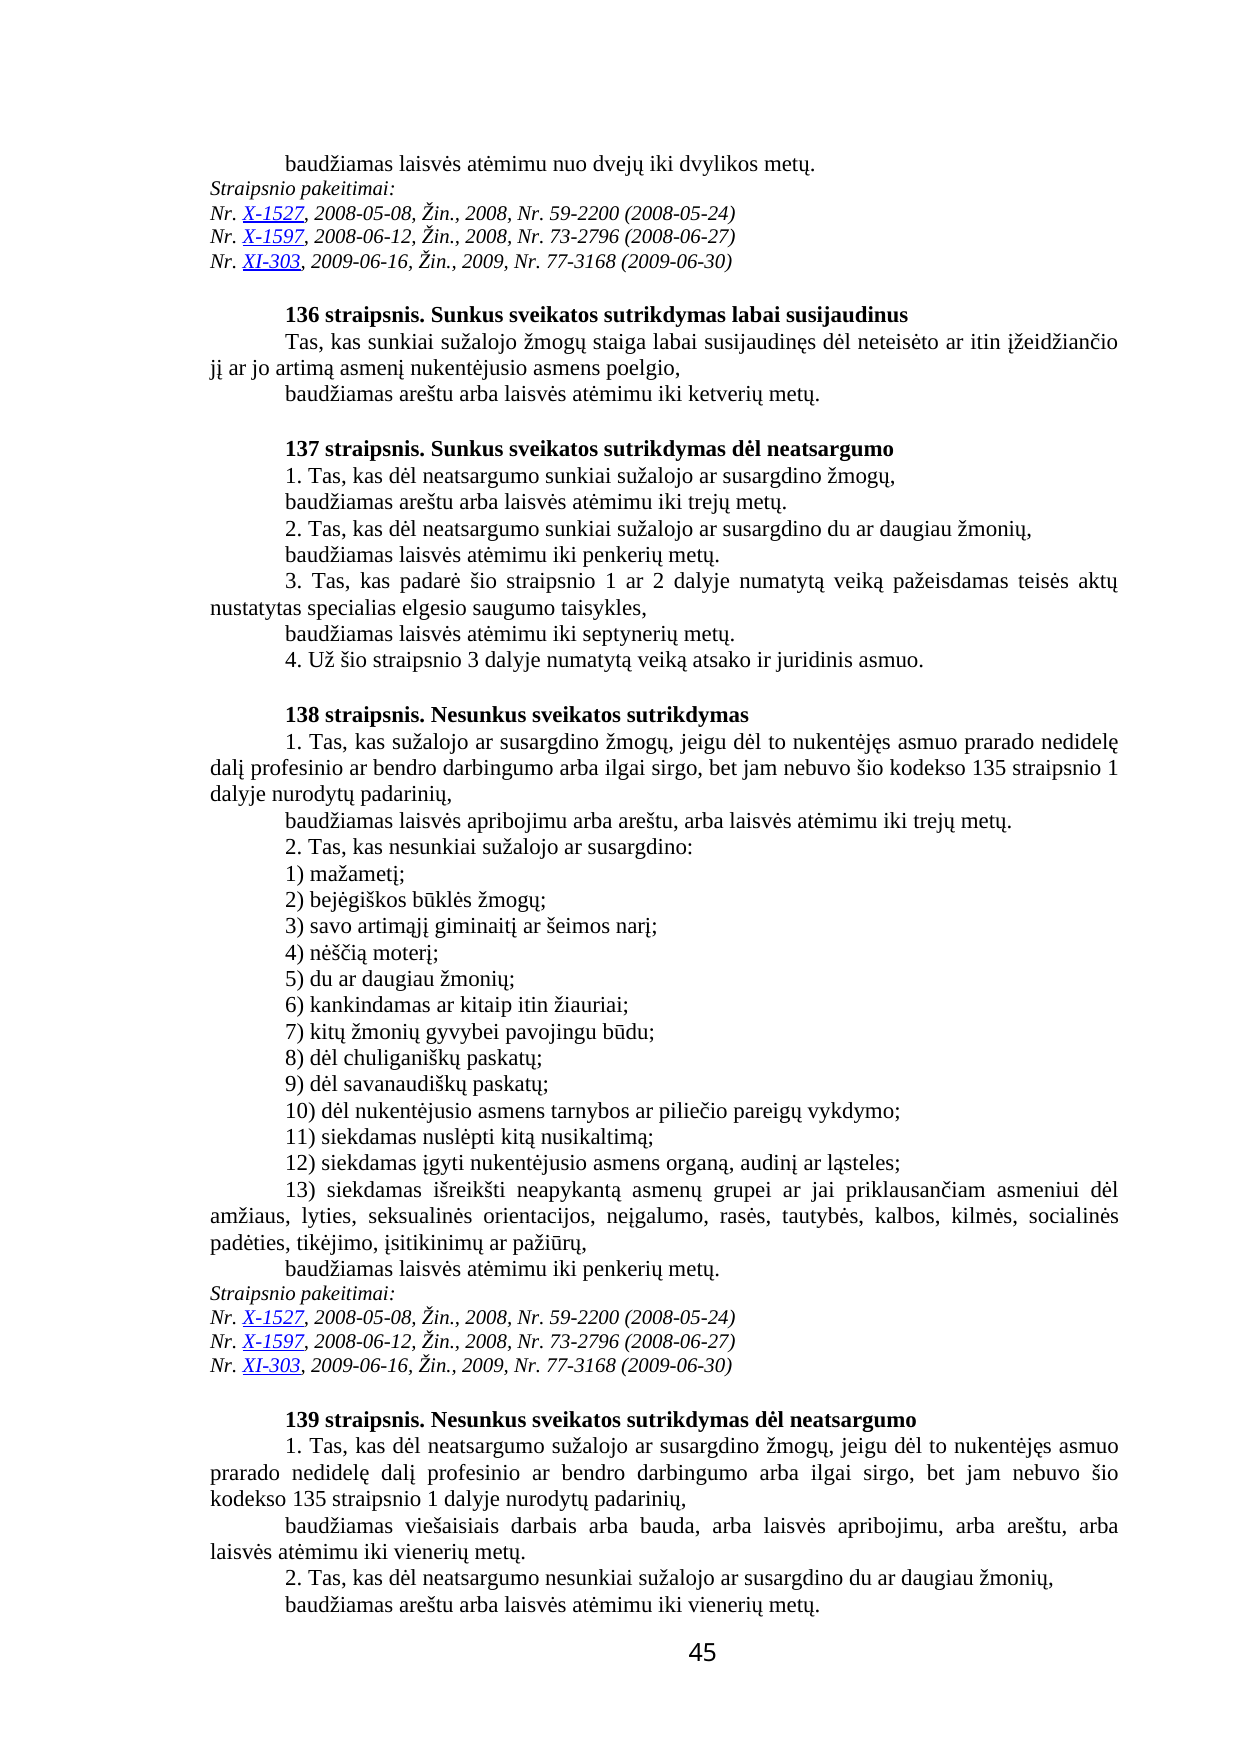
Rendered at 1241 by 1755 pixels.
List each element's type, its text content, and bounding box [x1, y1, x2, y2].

text Nr. X-1527, 2008-05-08, Žin., 2008, Nr. 59-2200 (2008-05-24) [210, 200, 1120, 224]
text baudžiamas areštu arba laisvės atėmimu iki ketverių metų. [210, 380, 1120, 407]
text Nr. XI-303, 2009-06-16, Žin., 2009, Nr. 77-3168 (2009-06-30) [210, 1353, 1120, 1377]
text 139 straipsnis. Nesunkus sveikatos sutrikdymas dėl neatsargumo [210, 1406, 1120, 1433]
text 7) kitų žmonių gyvybei pavojingu būdu; [210, 1018, 1120, 1044]
text 11) siekdamas nuslėpti kitą nusikaltimą; [210, 1123, 1120, 1149]
text 2. Tas, kas dėl neatsargumo nesunkiai sužalojo ar susargdino du ar daugiau žmonių, [210, 1564, 1120, 1591]
text Nr. X-1597, 2008-06-12, Žin., 2008, Nr. 73-2796 (2008-06-27) [210, 1329, 1120, 1353]
text baudžiamas laisvės atėmimu iki penkerių metų. [210, 541, 1120, 567]
text 2. Tas, kas dėl neatsargumo sunkiai sužalojo ar susargdino du ar daugiau žmonių, [210, 514, 1120, 541]
text baudžiamas laisvės apribojimu arba areštu, arba laisvės atėmimu iki trejų metų. [210, 807, 1120, 833]
text 9) dėl savanaudiškų paskatų; [210, 1070, 1120, 1097]
text 4. Už šio straipsnio 3 dalyje numatytą veiką atsako ir juridinis asmuo. [210, 646, 1120, 673]
text baudžiamas laisvės atėmimu iki septynerių metų. [210, 620, 1120, 646]
text 2. Tas, kas nesunkiai sužalojo ar susargdino: [210, 833, 1120, 859]
text Nr. X-1527, 2008-05-08, Žin., 2008, Nr. 59-2200 (2008-05-24) [210, 1305, 1120, 1329]
text baudžiamas viešaisiais darbais arba bauda, arba laisvės apribojimu, arba areštu, arba laisvės atėmimu iki vienerių metų. [210, 1512, 1120, 1564]
text 8) dėl chuliganiškų paskatų; [210, 1044, 1120, 1070]
text Nr. XI-303, 2009-06-16, Žin., 2009, Nr. 77-3168 (2009-06-30) [210, 248, 1120, 273]
text 1. Tas, kas sužalojo ar susargdino žmogų, jeigu dėl to nukentėjęs asmuo prarado nedidelę dalį profesinio ar bendro darbingumo arba ilgai sirgo, bet jam nebuvo šio kodekso 135 straipsnio 1 dalyje nurodytų padarinių, [210, 728, 1120, 807]
text 136 straipsnis. Sunkus sveikatos sutrikdymas labai susijaudinus [210, 301, 1120, 328]
text 1. Tas, kas dėl neatsargumo sužalojo ar susargdino žmogų, jeigu dėl to nukentėjęs asmuo prarado nedidelę dalį profesinio ar bendro darbingumo arba ilgai sirgo, bet jam nebuvo šio kodekso 135 straipsnio 1 dalyje nurodytų padarinių, [210, 1433, 1120, 1512]
text baudžiamas areštu arba laisvės atėmimu iki trejų metų. [210, 488, 1120, 514]
text Nr. X-1597, 2008-06-12, Žin., 2008, Nr. 73-2796 (2008-06-27) [210, 224, 1120, 248]
text 1) mažametį; [210, 859, 1120, 886]
text 3) savo artimąjį giminaitį ar šeimos narį; [210, 912, 1120, 939]
text 138 straipsnis. Nesunkus sveikatos sutrikdymas [210, 701, 1120, 728]
text 2) bejėgiškos būklės žmogų; [210, 886, 1120, 912]
text 5) du ar daugiau žmonių; [210, 965, 1120, 991]
text baudžiamas laisvės atėmimu nuo dvejų iki dvylikos metų. [210, 150, 1120, 176]
text 10) dėl nukentėjusio asmens tarnybos ar piliečio pareigų vykdymo; [210, 1097, 1120, 1123]
text 4) nėščią moterį; [210, 939, 1120, 965]
text baudžiamas laisvės atėmimu iki penkerių metų. [210, 1255, 1120, 1281]
text 3. Tas, kas padarė šio straipsnio 1 ar 2 dalyje numatytą veiką pažeisdamas teisės aktų nustatytas specialias elgesio saugumo taisykles, [210, 567, 1120, 620]
text Straipsnio pakeitimai: [210, 176, 1120, 200]
text 12) siekdamas įgyti nukentėjusio asmens organą, audinį ar ląsteles; [210, 1149, 1120, 1176]
text Tas, kas sunkiai sužalojo žmogų staiga labai susijaudinęs dėl neteisėto ar itin įžeidžiančio jį ar jo artimą asmenį nukentėjusio asmens poelgio, [210, 328, 1120, 380]
text 6) kankindamas ar kitaip itin žiauriai; [210, 991, 1120, 1018]
text 1. Tas, kas dėl neatsargumo sunkiai sužalojo ar susargdino žmogų, [210, 462, 1120, 488]
text Straipsnio pakeitimai: [210, 1281, 1120, 1305]
text 137 straipsnis. Sunkus sveikatos sutrikdymas dėl neatsargumo [210, 436, 1120, 462]
text 13) siekdamas išreikšti neapykantą asmenų grupei ar jai priklausančiam asmeniui dėl amžiaus, lyties, seksualinės orientacijos, neįgalumo, rasės, tautybės, kalbos, kilmės, socialinės padėties, tikėjimo, įsitikinimų ar pažiūrų, [210, 1176, 1120, 1255]
text baudžiamas areštu arba laisvės atėmimu iki vienerių metų. [210, 1591, 1120, 1617]
